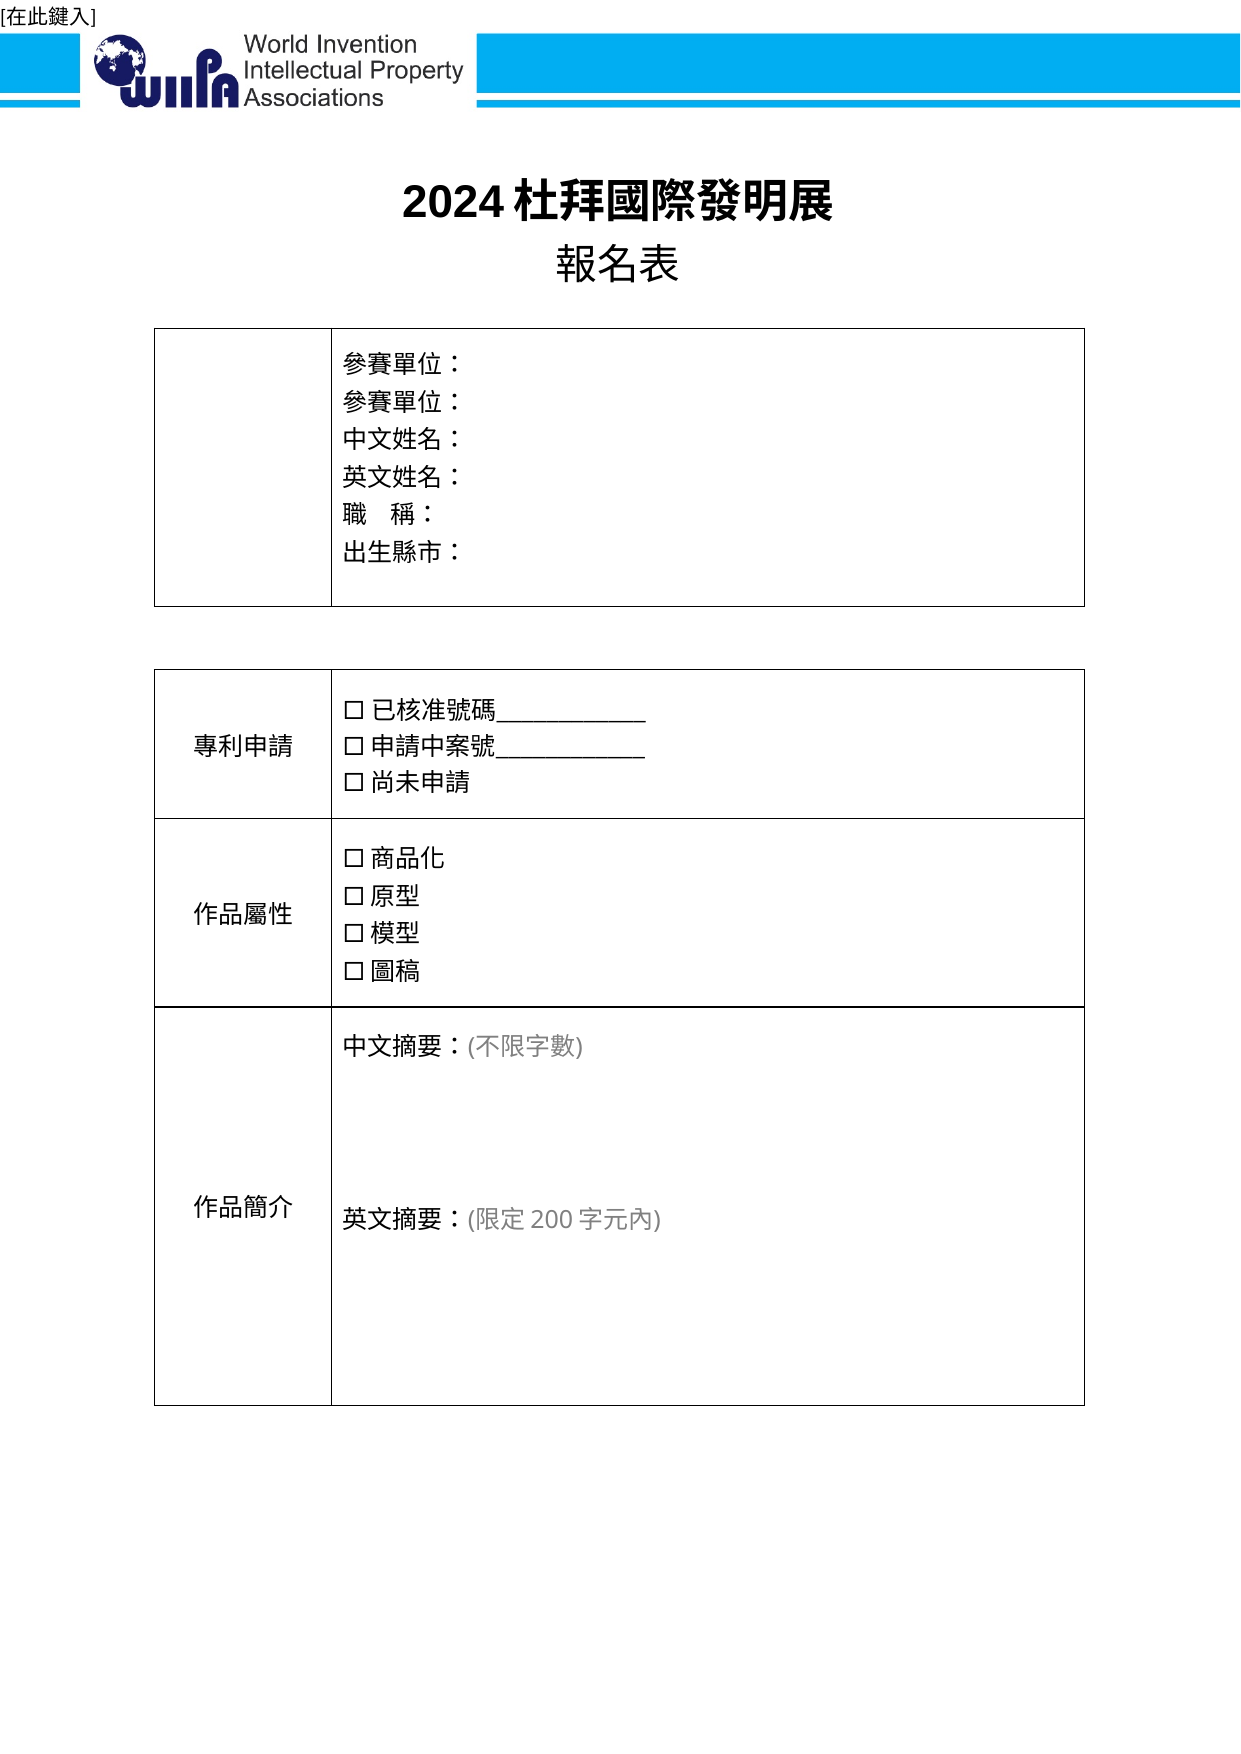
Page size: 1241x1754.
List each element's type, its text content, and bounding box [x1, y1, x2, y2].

table_cell [155, 329, 331, 606]
table_cell  商品化  原型  模型  圖稿 [332, 819, 1084, 1006]
table_header  已核准號碼____________  申請中案號____________  尚未申請 [332, 670, 1084, 818]
table_header 專利申請 [155, 670, 331, 818]
table_cell 參賽單位： 參賽單位： 中文姓名： 英文姓名： 職 稱： 出生縣市： [332, 329, 1084, 606]
table_cell 作品簡介 [155, 1008, 331, 1404]
table_cell 中文摘要：(不限字數) 英文摘要：(限定200字元內) [332, 1008, 1084, 1404]
table_cell 作品屬性 [155, 819, 331, 1006]
